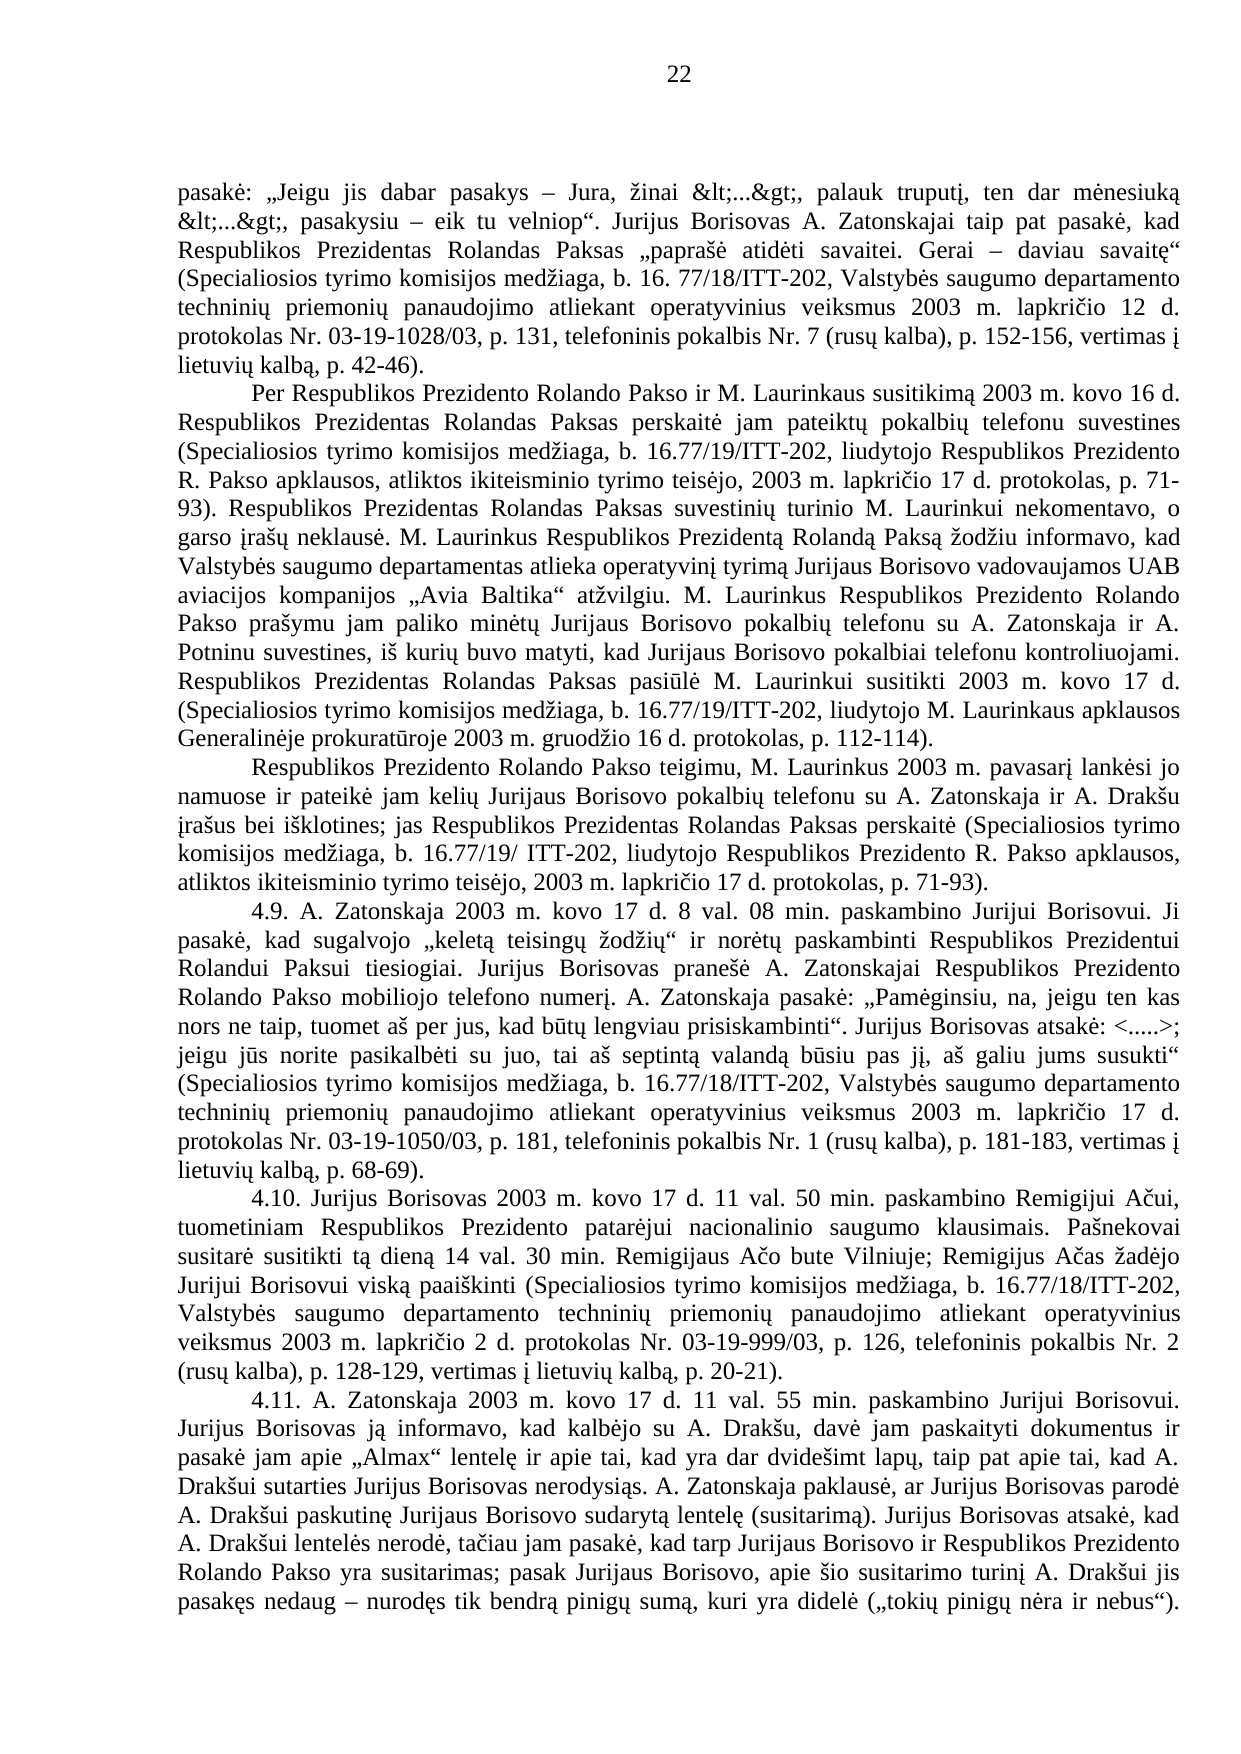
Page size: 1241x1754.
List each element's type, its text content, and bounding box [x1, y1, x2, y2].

text pasakė: „Jeigu jis dabar pasakys – Jura, žinai &lt;...&gt;, palauk truputį, ten dar mėnesiuką &lt;...&gt;, pasakysiu – eik tu velniop“. Jurijus Borisovas A. Zatonskajai taip pat pasakė, kad Respublikos Prezidentas Rolandas Paksas „paprašė atidėti savaitei. Gerai – daviau savaitę“ (Specialiosios tyrimo komisijos medžiaga, b. 16. 77/18/ITT-202, Valstybės saugumo departamento techninių priemonių panaudojimo atliekant operatyvinius veiksmus 2003 m. lapkričio 12 d. protokolas Nr. 03-19-1028/03, p. 131, telefoninis pokalbis Nr. 7 (rusų kalba), p. 152-156, vertimas į lietuvių kalbą, p. 42-46). [177, 177, 1181, 378]
text Respublikos Prezidento Rolando Pakso teigimu, M. Laurinkus 2003 m. pavasarį lankėsi jo namuose ir pateikė jam kelių Jurijaus Borisovo pokalbių telefonu su A. Zatonskaja ir A. Drakšu įrašus bei išklotines; jas Respublikos Prezidentas Rolandas Paksas perskaitė (Specialiosios tyrimo komisijos medžiaga, b. 16.77/19/ ITT-202, liudytojo Respublikos Prezidento R. Pakso apklausos, atliktos ikiteisminio tyrimo teisėjo, 2003 m. lapkričio 17 d. protokolas, p. 71-93). [177, 752, 1181, 896]
text 4.9. A. Zatonskaja 2003 m. kovo 17 d. 8 val. 08 min. paskambino Jurijui Borisovui. Ji pasakė, kad sugalvojo „keletą teisingų žodžių“ ir norėtų paskambinti Respublikos Prezidentui Rolandui Paksui tiesiogiai. Jurijus Borisovas pranešė A. Zatonskajai Respublikos Prezidento Rolando Pakso mobiliojo telefono numerį. A. Zatonskaja pasakė: „Pamėginsiu, na, jeigu ten kas nors ne taip, tuomet aš per jus, kad būtų lengviau prisiskambinti“. Jurijus Borisovas atsakė: <.....>; jeigu jūs norite pasikalbėti su juo, tai aš septintą valandą būsiu pas jį, aš galiu jums susukti“ (Specialiosios tyrimo komisijos medžiaga, b. 16.77/18/ITT-202, Valstybės saugumo departamento techninių priemonių panaudojimo atliekant operatyvinius veiksmus 2003 m. lapkričio 17 d. protokolas Nr. 03-19-1050/03, p. 181, telefoninis pokalbis Nr. 1 (rusų kalba), p. 181-183, vertimas į lietuvių kalbą, p. 68-69). [177, 896, 1181, 1183]
text 4.10. Jurijus Borisovas 2003 m. kovo 17 d. 11 val. 50 min. paskambino Remigijui Ačui, tuometiniam Respublikos Prezidento patarėjui nacionalinio saugumo klausimais. Pašnekovai susitarė susitikti tą dieną 14 val. 30 min. Remigijaus Ačo bute Vilniuje; Remigijus Ačas žadėjo Jurijui Borisovui viską paaiškinti (Specialiosios tyrimo komisijos medžiaga, b. 16.77/18/ITT-202, Valstybės saugumo departamento techninių priemonių panaudojimo atliekant operatyvinius veiksmus 2003 m. lapkričio 2 d. protokolas Nr. 03-19-999/03, p. 126, telefoninis pokalbis Nr. 2 (rusų kalba), p. 128-129, vertimas į lietuvių kalbą, p. 20-21). [177, 1183, 1181, 1385]
text 4.11. A. Zatonskaja 2003 m. kovo 17 d. 11 val. 55 min. paskambino Jurijui Borisovui. Jurijus Borisovas ją informavo, kad kalbėjo su A. Drakšu, davė jam paskaityti dokumentus ir pasakė jam apie „Almax“ lentelę ir apie tai, kad yra dar dvidešimt lapų, taip pat apie tai, kad A. Drakšui sutarties Jurijus Borisovas nerodysiąs. A. Zatonskaja paklausė, ar Jurijus Borisovas parodė A. Drakšui paskutinę Jurijaus Borisovo sudarytą lentelę (susitarimą). Jurijus Borisovas atsakė, kad A. Drakšui lentelės nerodė, tačiau jam pasakė, kad tarp Jurijaus Borisovo ir Respublikos Prezidento Rolando Pakso yra susitarimas; pasak Jurijaus Borisovo, apie šio susitarimo turinį A. Drakšui jis pasakęs nedaug – nurodęs tik bendrą pinigų sumą, kuri yra didelė („tokių pinigų nėra ir nebus“). [177, 1385, 1181, 1615]
text Per Respublikos Prezidento Rolando Pakso ir M. Laurinkaus susitikimą 2003 m. kovo 16 d. Respublikos Prezidentas Rolandas Paksas perskaitė jam pateiktų pokalbių telefonu suvestines (Specialiosios tyrimo komisijos medžiaga, b. 16.77/19/ITT-202, liudytojo Respublikos Prezidento R. Pakso apklausos, atliktos ikiteisminio tyrimo teisėjo, 2003 m. lapkričio 17 d. protokolas, p. 71-93). Respublikos Prezidentas Rolandas Paksas suvestinių turinio M. Laurinkui nekomentavo, o garso įrašų neklausė. M. Laurinkus Respublikos Prezidentą Rolandą Paksą žodžiu informavo, kad Valstybės saugumo departamentas atlieka operatyvinį tyrimą Jurijaus Borisovo vadovaujamos UAB aviacijos kompanijos „Avia Baltika“ atžvilgiu. M. Laurinkus Respublikos Prezidento Rolando Pakso prašymu jam paliko minėtų Jurijaus Borisovo pokalbių telefonu su A. Zatonskaja ir A. Potninu suvestines, iš kurių buvo matyti, kad Jurijaus Borisovo pokalbiai telefonu kontroliuojami. Respublikos Prezidentas Rolandas Paksas pasiūlė M. Laurinkui susitikti 2003 m. kovo 17 d. (Specialiosios tyrimo komisijos medžiaga, b. 16.77/19/ITT-202, liudytojo M. Laurinkaus apklausos Generalinėje prokuratūroje 2003 m. gruodžio 16 d. protokolas, p. 112-114). [177, 378, 1181, 752]
